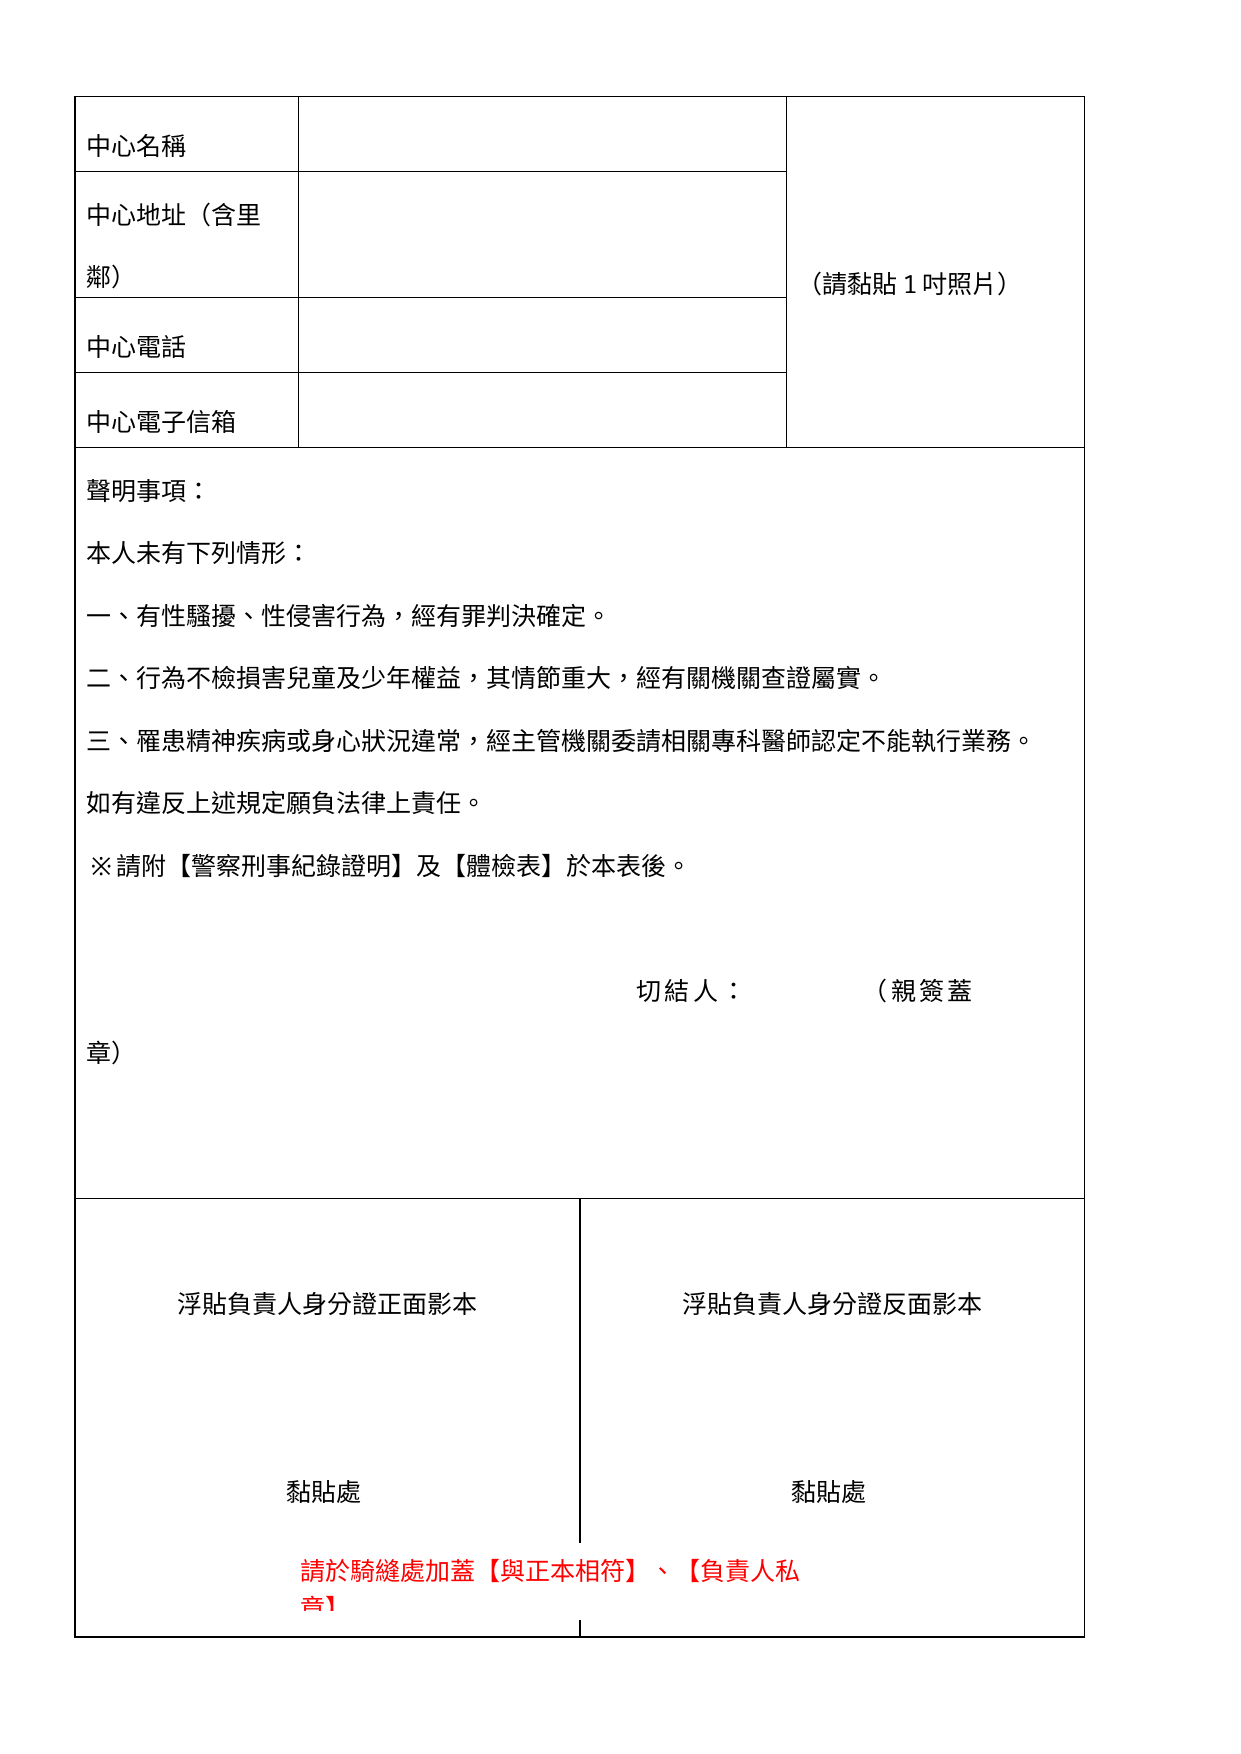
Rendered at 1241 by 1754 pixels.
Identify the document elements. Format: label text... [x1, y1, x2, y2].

table_cell 中心名稱 [76, 97, 298, 171]
table_cell 中心電子信箱 [76, 373, 298, 447]
table_cell [299, 97, 786, 171]
table_cell 中心地址（含里鄰） [76, 172, 298, 297]
table_cell 浮貼負責人身分證反面影本 黏貼處 [581, 1199, 1084, 1636]
table_cell [299, 373, 786, 447]
table_cell 聲明事項： 本人未有下列情形： 一、有性騷擾、性侵害行為，經有罪判決確定。 二、行為不檢損害兒童及少年權益，其情節重大，經有關機關查證屬實。 三、罹患精神疾病或身心狀況違常，經主管機關委請相關專科醫師認定不能執行業務。 如有違反上述規定願負法律上責任。 ※請附【警察刑事紀錄證明】及【體檢表】於本表後。 切結人： （親簽蓋章） [76, 448, 1084, 1198]
table_cell 中心電話 [76, 298, 298, 372]
table_cell [299, 172, 786, 297]
table_cell 浮貼負責人身分證正面影本 黏貼處 [76, 1199, 579, 1636]
table_cell 浮貼負責人身分證正面影本 黏貼處 [285, 1544, 853, 1618]
table_cell （請黏貼1吋照片） [787, 97, 1084, 447]
table_cell [299, 298, 786, 372]
